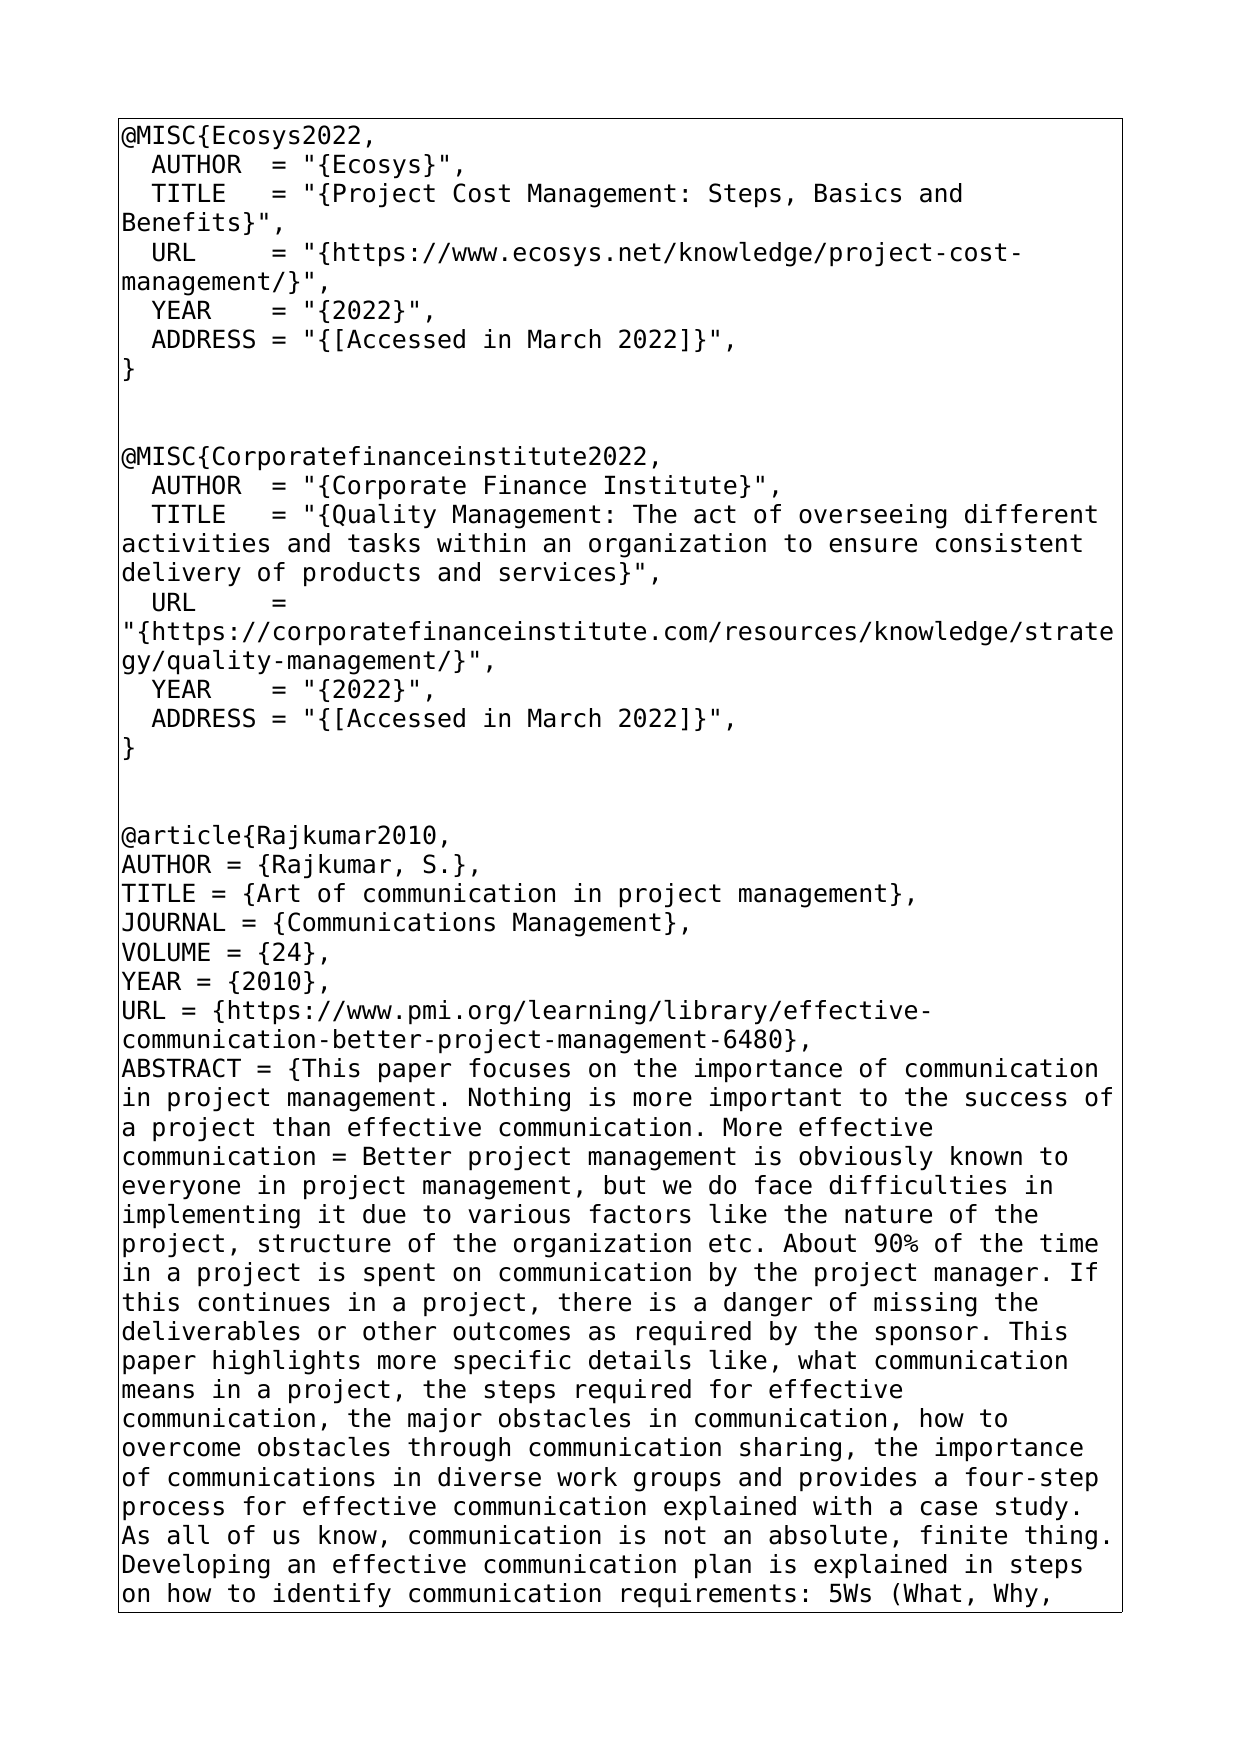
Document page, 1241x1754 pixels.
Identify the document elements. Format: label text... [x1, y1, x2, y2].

table_header @MISC{Ecosys2022, AUTHOR = "{Ecosys}", TITLE = "{Project Cost Management: Steps, Basics and Benefits}", URL = "{https://www.ecosys.net/knowledge/project-cost-management/}", YEAR = "{2022}", ADDRESS = "{[Accessed in March 2022]}", } @MISC{Corporatefinanceinstitute2022, AUTHOR = "{Corporate Finance Institute}", TITLE = "{Quality Management: The act of overseeing different activities and tasks within an organization to ensure consistent delivery of products and services}", URL = "{https://corporatefinanceinstitute.com/resources/knowledge/strategy/quality-management/}", YEAR = "{2022}", ADDRESS = "{[Accessed in March 2022]}", } @article{Rajkumar2010, AUTHOR = {Rajkumar, S.}, TITLE = {Art of communication in project management}, JOURNAL = {Communications Management}, VOLUME = {24}, YEAR = {2010}, URL = {https://www.pmi.org/learning/library/effective-communication-better-project-management-6480}, ABSTRACT = {This paper focuses on the importance of communication in project management. Nothing is more important to the success of a project than effective communication. More effective communication = Better project management is obviously known to everyone in project management, but we do face difficulties in implementing it due to various factors like the nature of the project, structure of the organization etc. About 90% of the time in a project is spent on communication by the project manager. If this continues in a project, there is a danger of missing the deliverables or other outcomes as required by the sponsor. This paper highlights more specific details like, what communication means in a project, the steps required for effective communication, the major obstacles in communication, how to overcome obstacles through communication sharing, the importance of communications in diverse work groups and provides a four-step process for effective communication explained with a case study. As all of us know, communication is not an absolute, finite thing. Developing an effective communication plan is explained in steps on how to identify communication requirements: 5Ws (What, Why, [119, 119, 1122, 1612]
